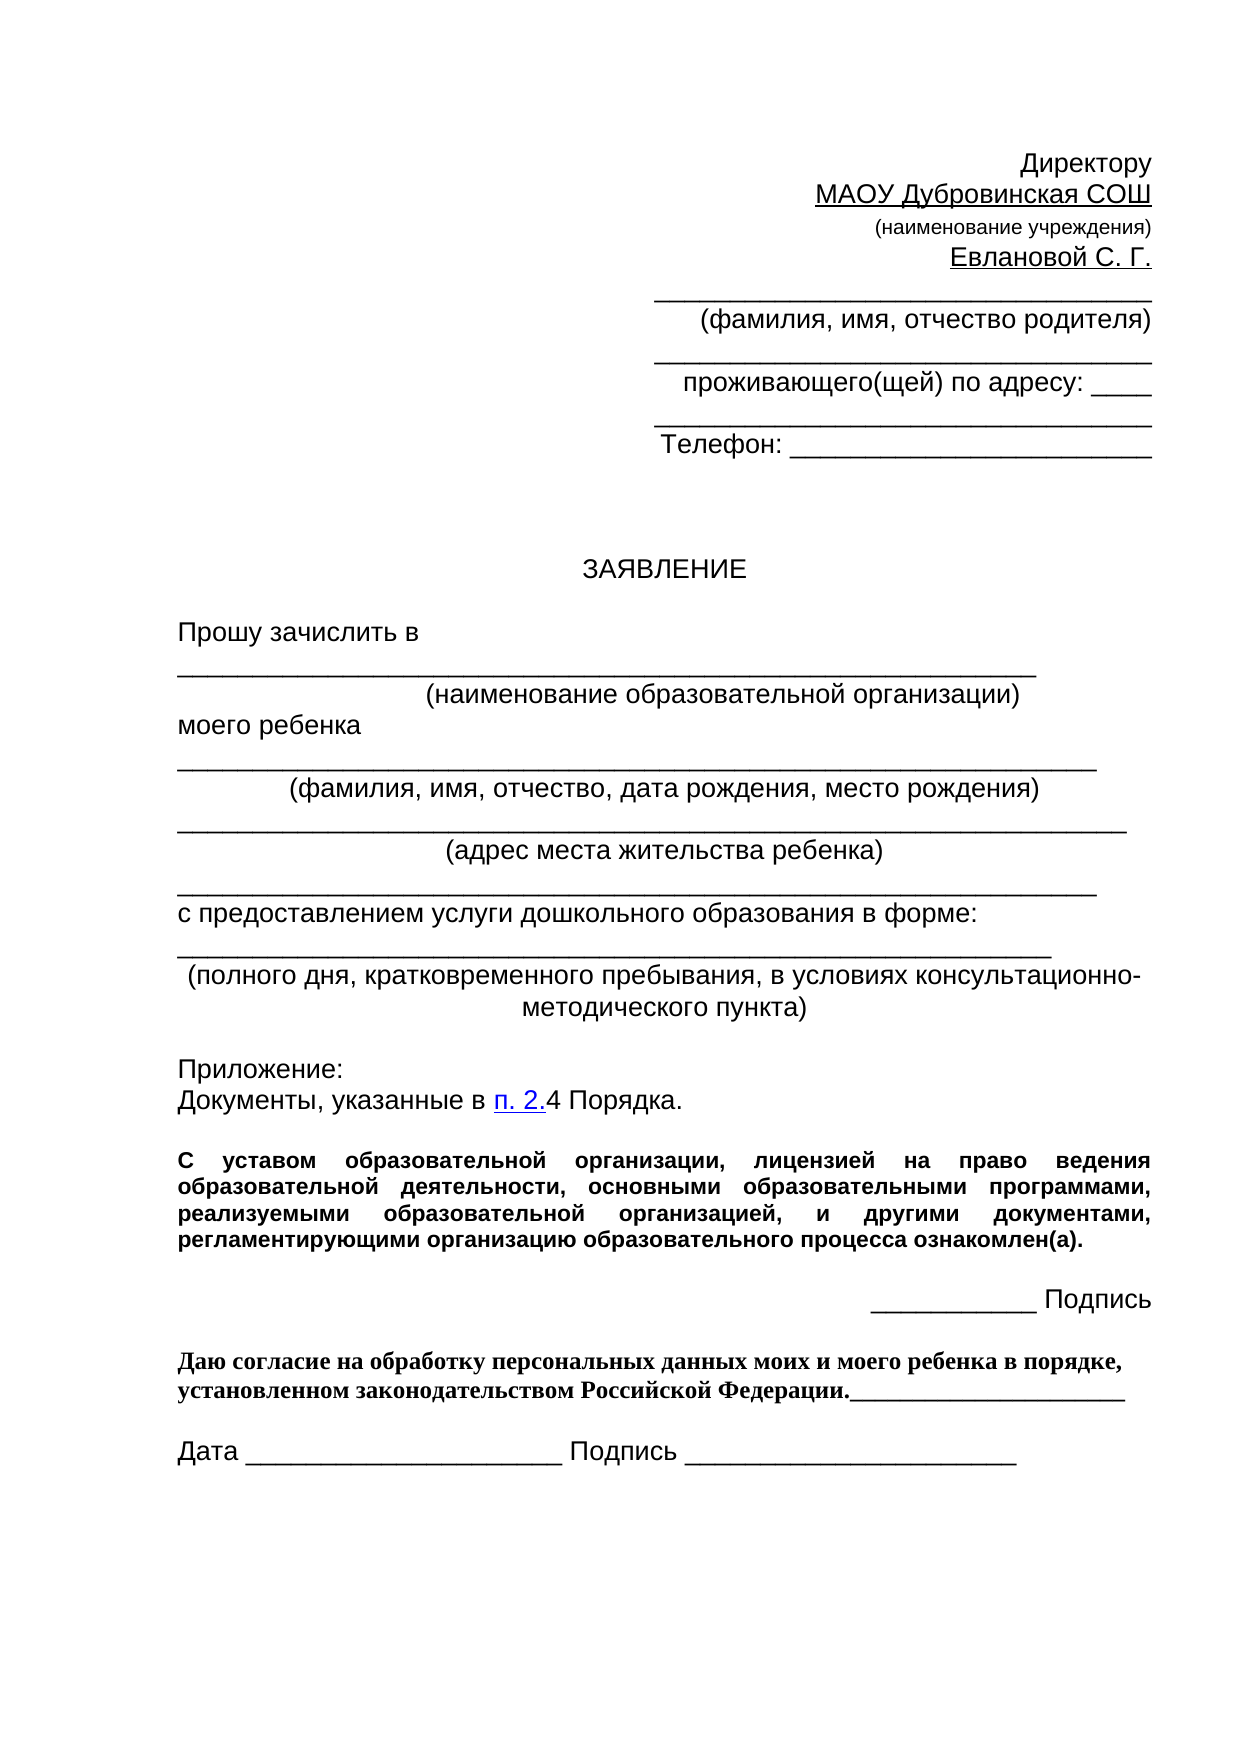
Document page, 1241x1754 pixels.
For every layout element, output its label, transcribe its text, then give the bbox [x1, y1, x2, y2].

text Даю согласие на обработку персональных данных моих и моего ребенка в порядке, установленном законодательством Российской Федерации.______________________ [177, 1346, 1152, 1403]
text Телефон: ________________________ [177, 428, 1152, 459]
text _______________________________________________________________ [177, 803, 1152, 834]
text Евлановой С. Г. [177, 241, 1152, 272]
text _____________________________________________________________ [177, 866, 1152, 897]
text (наименование образовательной организации) [177, 678, 1152, 709]
text _________________________________ [177, 397, 1152, 428]
text (фамилия, имя, отчество, дата рождения, место рождения) [177, 772, 1152, 803]
text (адрес места жительства ребенка) [177, 834, 1152, 866]
text Прошу зачислить в _________________________________________________________ [177, 616, 1152, 678]
text Документы, указанные в п. 2.4 Порядка. [177, 1084, 1152, 1116]
text МАОУ Дубровинская СОШ [177, 178, 1152, 209]
text (фамилия, имя, отчество родителя) [177, 303, 1152, 334]
text (наименование учреждения) [177, 209, 1152, 241]
text Дата _____________________ Подпись ______________________ [177, 1435, 1152, 1466]
text Директору [177, 147, 1152, 178]
text проживающего(щей) по адресу: ____ [177, 366, 1152, 397]
text __________________________________________________________ [177, 928, 1152, 959]
text _________________________________ [177, 272, 1152, 303]
text ЗАЯВЛЕНИЕ [177, 553, 1152, 584]
text Приложение: [177, 1053, 1152, 1084]
text _________________________________ [177, 334, 1152, 366]
text моего ребенка _____________________________________________________________ [177, 709, 1152, 772]
text (полного дня, кратковременного пребывания, в условиях консультационно-методического пункта) [177, 959, 1152, 1022]
text ___________ Подпись [177, 1283, 1152, 1315]
text с предоставлением услуги дошкольного образования в форме: [177, 897, 1152, 928]
text С уставом образовательной организации, лицензией на право ведения образовательной деятельности, основными образовательными программами, реализуемыми образовательной организацией, и другими документами, регламентирующими организацию образовательного процесса ознакомлен(а). [177, 1147, 1152, 1252]
